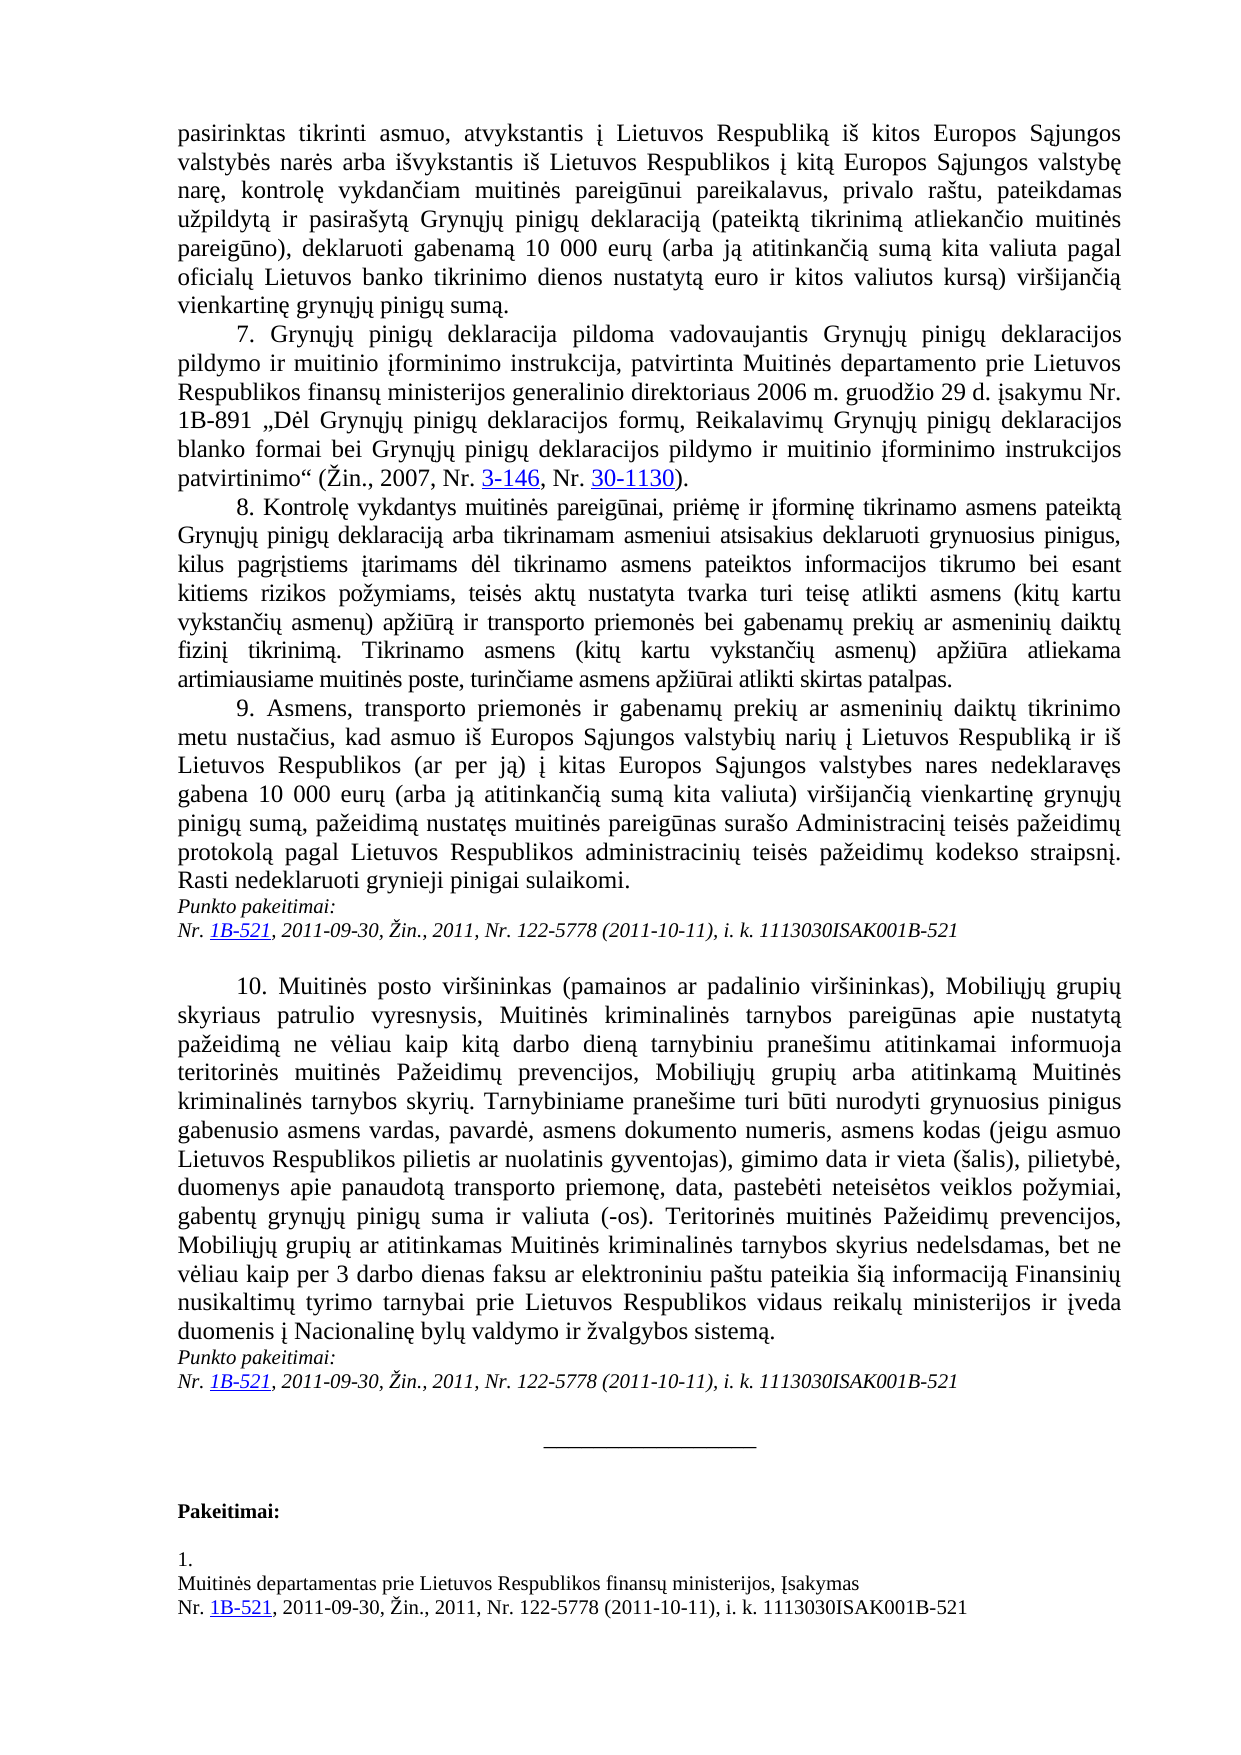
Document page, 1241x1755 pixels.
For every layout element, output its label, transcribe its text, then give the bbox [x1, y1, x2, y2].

text Punkto pakeitimai: [177, 1345, 1122, 1369]
text 1. [177, 1547, 1122, 1571]
text Punkto pakeitimai: [177, 894, 1122, 918]
text Nr. 1B-521, 2011-09-30, Žin., 2011, Nr. 122-5778 (2011-10-11), i. k. 1113030ISAK001B-521 [177, 1369, 1122, 1393]
text Muitinės departamentas prie Lietuvos Respublikos finansų ministerijos, Įsakymas [177, 1571, 1122, 1595]
text Nr. 1B-521, 2011-09-30, Žin., 2011, Nr. 122-5778 (2011-10-11), i. k. 1113030ISAK001B-521 [177, 918, 1122, 942]
text 10. Muitinės posto viršininkas (pamainos ar padalinio viršininkas), Mobiliųjų grupių skyriaus patrulio vyresnysis, Muitinės kriminalinės tarnybos pareigūnas apie nustatytą pažeidimą ne vėliau kaip kitą darbo dieną tarnybiniu pranešimu atitinkamai informuoja teritorinės muitinės Pažeidimų prevencijos, Mobiliųjų grupių arba atitinkamą Muitinės kriminalinės tarnybos skyrių. Tarnybiniame pranešime turi būti nurodyti grynuosius pinigus gabenusio asmens vardas, pavardė, asmens dokumento numeris, asmens kodas (jeigu asmuo Lietuvos Respublikos pilietis ar nuolatinis gyventojas), gimimo data ir vieta (šalis), pilietybė, duomenys apie panaudotą transporto priemonę, data, pastebėti neteisėtos veiklos požymiai, gabentų grynųjų pinigų suma ir valiuta (-os). Teritorinės muitinės Pažeidimų prevencijos, Mobiliųjų grupių ar atitinkamas Muitinės kriminalinės tarnybos skyrius nedelsdamas, bet ne vėliau kaip per 3 darbo dienas faksu ar elektroniniu paštu pateikia šią informaciją Finansinių nusikaltimų tyrimo tarnybai prie Lietuvos Respublikos vidaus reikalų ministerijos ir įveda duomenis į Nacionalinę bylų valdymo ir žvalgybos sistemą. [177, 971, 1122, 1345]
text _________________ [177, 1422, 1122, 1451]
text 8. Kontrolę vykdantys muitinės pareigūnai, priėmę ir įforminę tikrinamo asmens pateiktą Grynųjų pinigų deklaraciją arba tikrinamam asmeniui atsisakius deklaruoti grynuosius pinigus, kilus pagrįstiems įtarimams dėl tikrinamo asmens pateiktos informacijos tikrumo bei esant kitiems rizikos požymiams, teisės aktų nustatyta tvarka turi teisę atlikti asmens (kitų kartu vykstančių asmenų) apžiūrą ir transporto priemonės bei gabenamų prekių ar asmeninių daiktų fizinį tikrinimą. Tikrinamo asmens (kitų kartu vykstančių asmenų) apžiūra atliekama artimiausiame muitinės poste, turinčiame asmens apžiūrai atlikti skirtas patalpas. [177, 492, 1122, 693]
text 7. Grynųjų pinigų deklaracija pildoma vadovaujantis Grynųjų pinigų deklaracijos pildymo ir muitinio įforminimo instrukcija, patvirtinta Muitinės departamento prie Lietuvos Respublikos finansų ministerijos generalinio direktoriaus 2006 m. gruodžio 29 d. įsakymu Nr. 1B-891 „Dėl Grynųjų pinigų deklaracijos formų, Reikalavimų Grynųjų pinigų deklaracijos blanko formai bei Grynųjų pinigų deklaracijos pildymo ir muitinio įforminimo instrukcijos patvirtinimo“ (Žin., 2007, Nr. 3-146, Nr. 30-1130). [177, 319, 1122, 492]
text pasirinktas tikrinti asmuo, atvykstantis į Lietuvos Respubliką iš kitos Europos Sąjungos valstybės narės arba išvykstantis iš Lietuvos Respublikos į kitą Europos Sąjungos valstybę narę, kontrolę vykdančiam muitinės pareigūnui pareikalavus, privalo raštu, pateikdamas užpildytą ir pasirašytą Grynųjų pinigų deklaraciją (pateiktą tikrinimą atliekančio muitinės pareigūno), deklaruoti gabenamą 10 000 eurų (arba ją atitinkančią sumą kita valiuta pagal oficialų Lietuvos banko tikrinimo dienos nustatytą euro ir kitos valiutos kursą) viršijančią vienkartinę grynųjų pinigų sumą. [177, 118, 1122, 319]
text 9. Asmens, transporto priemonės ir gabenamų prekių ar asmeninių daiktų tikrinimo metu nustačius, kad asmuo iš Europos Sąjungos valstybių narių į Lietuvos Respubliką ir iš Lietuvos Respublikos (ar per ją) į kitas Europos Sąjungos valstybes nares nedeklaravęs gabena 10 000 eurų (arba ją atitinkančią sumą kita valiuta) viršijančią vienkartinę grynųjų pinigų sumą, pažeidimą nustatęs muitinės pareigūnas surašo Administracinį teisės pažeidimų protokolą pagal Lietuvos Respublikos administracinių teisės pažeidimų kodekso straipsnį. Rasti nedeklaruoti grynieji pinigai sulaikomi. [177, 693, 1122, 894]
text Pakeitimai: [177, 1499, 1122, 1523]
text Nr. 1B-521, 2011-09-30, Žin., 2011, Nr. 122-5778 (2011-10-11), i. k. 1113030ISAK001B-521 [177, 1595, 1122, 1619]
